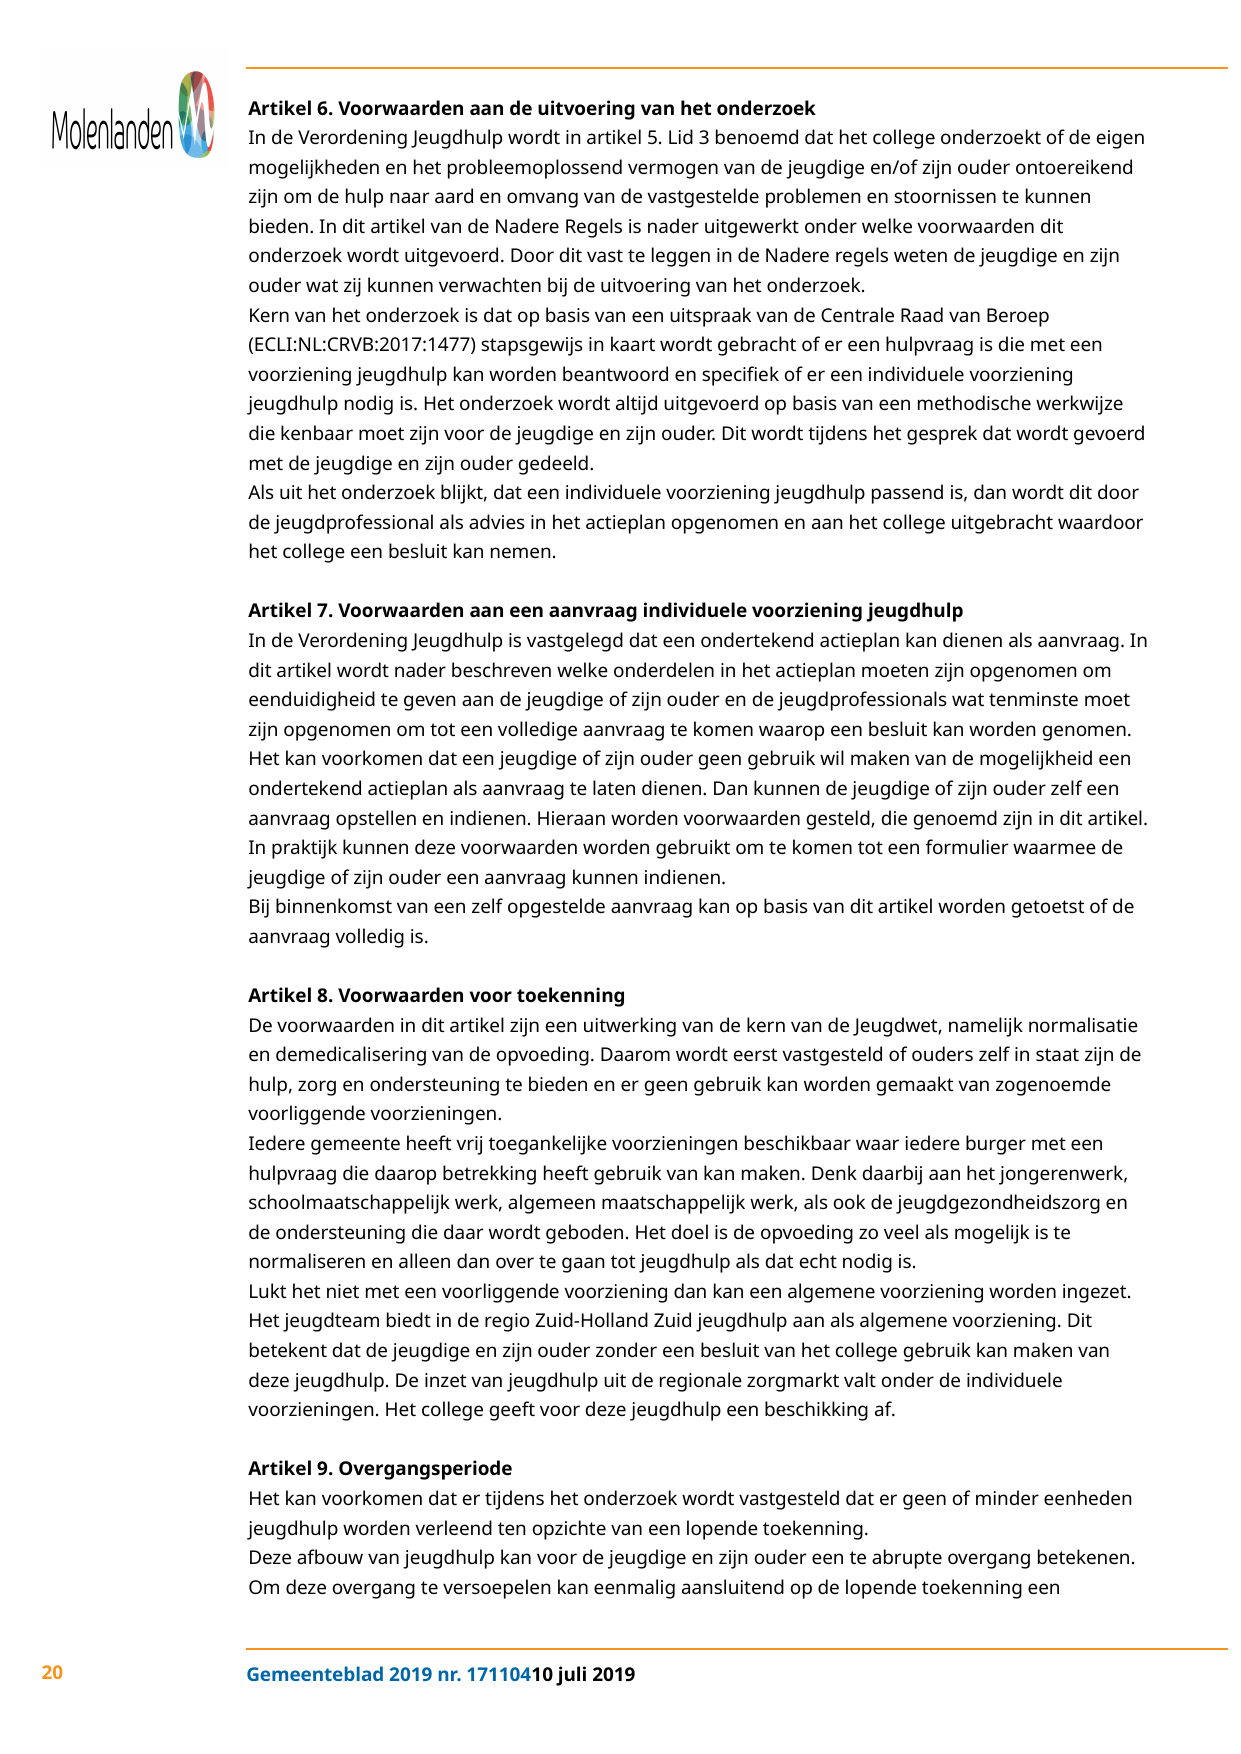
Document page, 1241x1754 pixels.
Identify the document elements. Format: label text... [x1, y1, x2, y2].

text Kern van het onderzoek is dat op basis van een uitspraak van de Centrale Raad van Beroep (ECLI:NL:CRVB:2017:1477) stapsgewijs in kaart wordt gebracht of er een hulpvraag is die met een voorziening jeugdhulp kan worden beantwoord en specifiek of er een individuele voorziening jeugdhulp nodig is. Het onderzoek wordt altijd uitgevoerd op basis van een methodische werkwijze die kenbaar moet zijn voor de jeugdige en zijn ouder. Dit wordt tijdens het gesprek dat wordt gevoerd met de jeugdige en zijn ouder gedeeld. [248, 302, 1152, 476]
text Het kan voorkomen dat een jeugdige of zijn ouder geen gebruik wil maken van de mogelijkheid een ondertekend actieplan als aanvraag te laten dienen. Dan kunnen de jeugdige of zijn ouder zelf een aanvraag opstellen en indienen. Hieraan worden voorwaarden gesteld, die genoemd zijn in dit artikel. In praktijk kunnen deze voorwaarden worden gebruikt om te komen tot een formulier waarmee de jeugdige of zijn ouder een aanvraag kunnen indienen. [248, 746, 1152, 890]
text In de Verordening Jeugdhulp is vastgelegd dat een ondertekend actieplan kan dienen als aanvraag. In dit artikel wordt nader beschreven welke onderdelen in het actieplan moeten zijn opgenomen om eenduidigheid te geven aan de jeugdige of zijn ouder en de jeugdprofessionals wat tenminste moet zijn opgenomen om tot een volledige aanvraag te komen waarop een besluit kan worden genomen. [248, 627, 1152, 742]
text In de Verordening Jeugdhulp wordt in artikel 5. Lid 3 benoemd dat het college onderzoekt of de eigen mogelijkheden en het probleemoplossend vermogen van de jeugdige en/of zijn ouder ontoereikend zijn om de hulp naar aard en omvang van de vastgestelde problemen en stoornissen te kunnen bieden. In dit artikel van de Nadere Regels is nader uitgewerkt onder welke voorwaarden dit onderzoek wordt uitgevoerd. Door dit vast te leggen in de Nadere regels weten de jeugdige en zijn ouder wat zij kunnen verwachten bij de uitvoering van het onderzoek. [248, 124, 1152, 298]
text Lukt het niet met een voorliggende voorziening dan kan een algemene voorziening worden ingezet. Het jeugdteam biedt in de regio Zuid-Holland Zuid jeugdhulp aan als algemene voorziening. Dit betekent dat de jeugdige en zijn ouder zonder een besluit van het college gebruik kan maken van deze jeugdhulp. De inzet van jeugdhulp uit de regionale zorgmarkt valt onder de individuele voorzieningen. Het college geeft voor deze jeugdhulp een beschikking af. [248, 1278, 1152, 1422]
text Bij binnenkomst van een zelf opgestelde aanvraag kan op basis van dit artikel worden getoetst of de aanvraag volledig is. [248, 893, 1152, 949]
text Artikel 8. Voorwaarden voor toekenning [248, 982, 1152, 1008]
text Als uit het onderzoek blijkt, dat een individuele voorziening jeugdhulp passend is, dan wordt dit door de jeugdprofessional als advies in het actieplan opgenomen en aan het college uitgebracht waardoor het college een besluit kan nemen. [248, 479, 1152, 564]
text Artikel 6. Voorwaarden aan de uitvoering van het onderzoek [248, 95, 1152, 121]
text Het kan voorkomen dat er tijdens het onderzoek wordt vastgesteld dat er geen of minder eenheden jeugdhulp worden verleend ten opzichte van een lopende toekenning. [248, 1485, 1152, 1541]
text Deze afbouw van jeugdhulp kan voor de jeugdige en zijn ouder een te abrupte overgang betekenen. Om deze overgang te versoepelen kan eenmalig aansluitend op de lopende toekenning een [248, 1544, 1152, 1600]
text Artikel 7. Voorwaarden aan een aanvraag individuele voorziening jeugdhulp [248, 598, 1152, 623]
text De voorwaarden in dit artikel zijn een uitwerking van de kern van de Jeugdwet, namelijk normalisatie en demedicalisering van de opvoeding. Daarom wordt eerst vastgesteld of ouders zelf in staat zijn de hulp, zorg en ondersteuning te bieden en er geen gebruik kan worden gemaakt van zogenoemde voorliggende voorzieningen. [248, 1012, 1152, 1126]
text Artikel 9. Overgangsperiode [248, 1456, 1152, 1481]
text Iedere gemeente heeft vrij toegankelijke voorzieningen beschikbaar waar iedere burger met een hulpvraag die daarop betrekking heeft gebruik van kan maken. Denk daarbij aan het jongerenwerk, schoolmaatschappelijk werk, algemeen maatschappelijk werk, als ook de jeugdgezondheidszorg en de ondersteuning die daar wordt geboden. Het doel is de opvoeding zo veel als mogelijk is te normaliseren en alleen dan over te gaan tot jeugdhulp als dat echt nodig is. [248, 1130, 1152, 1274]
picture [41, 47, 231, 172]
